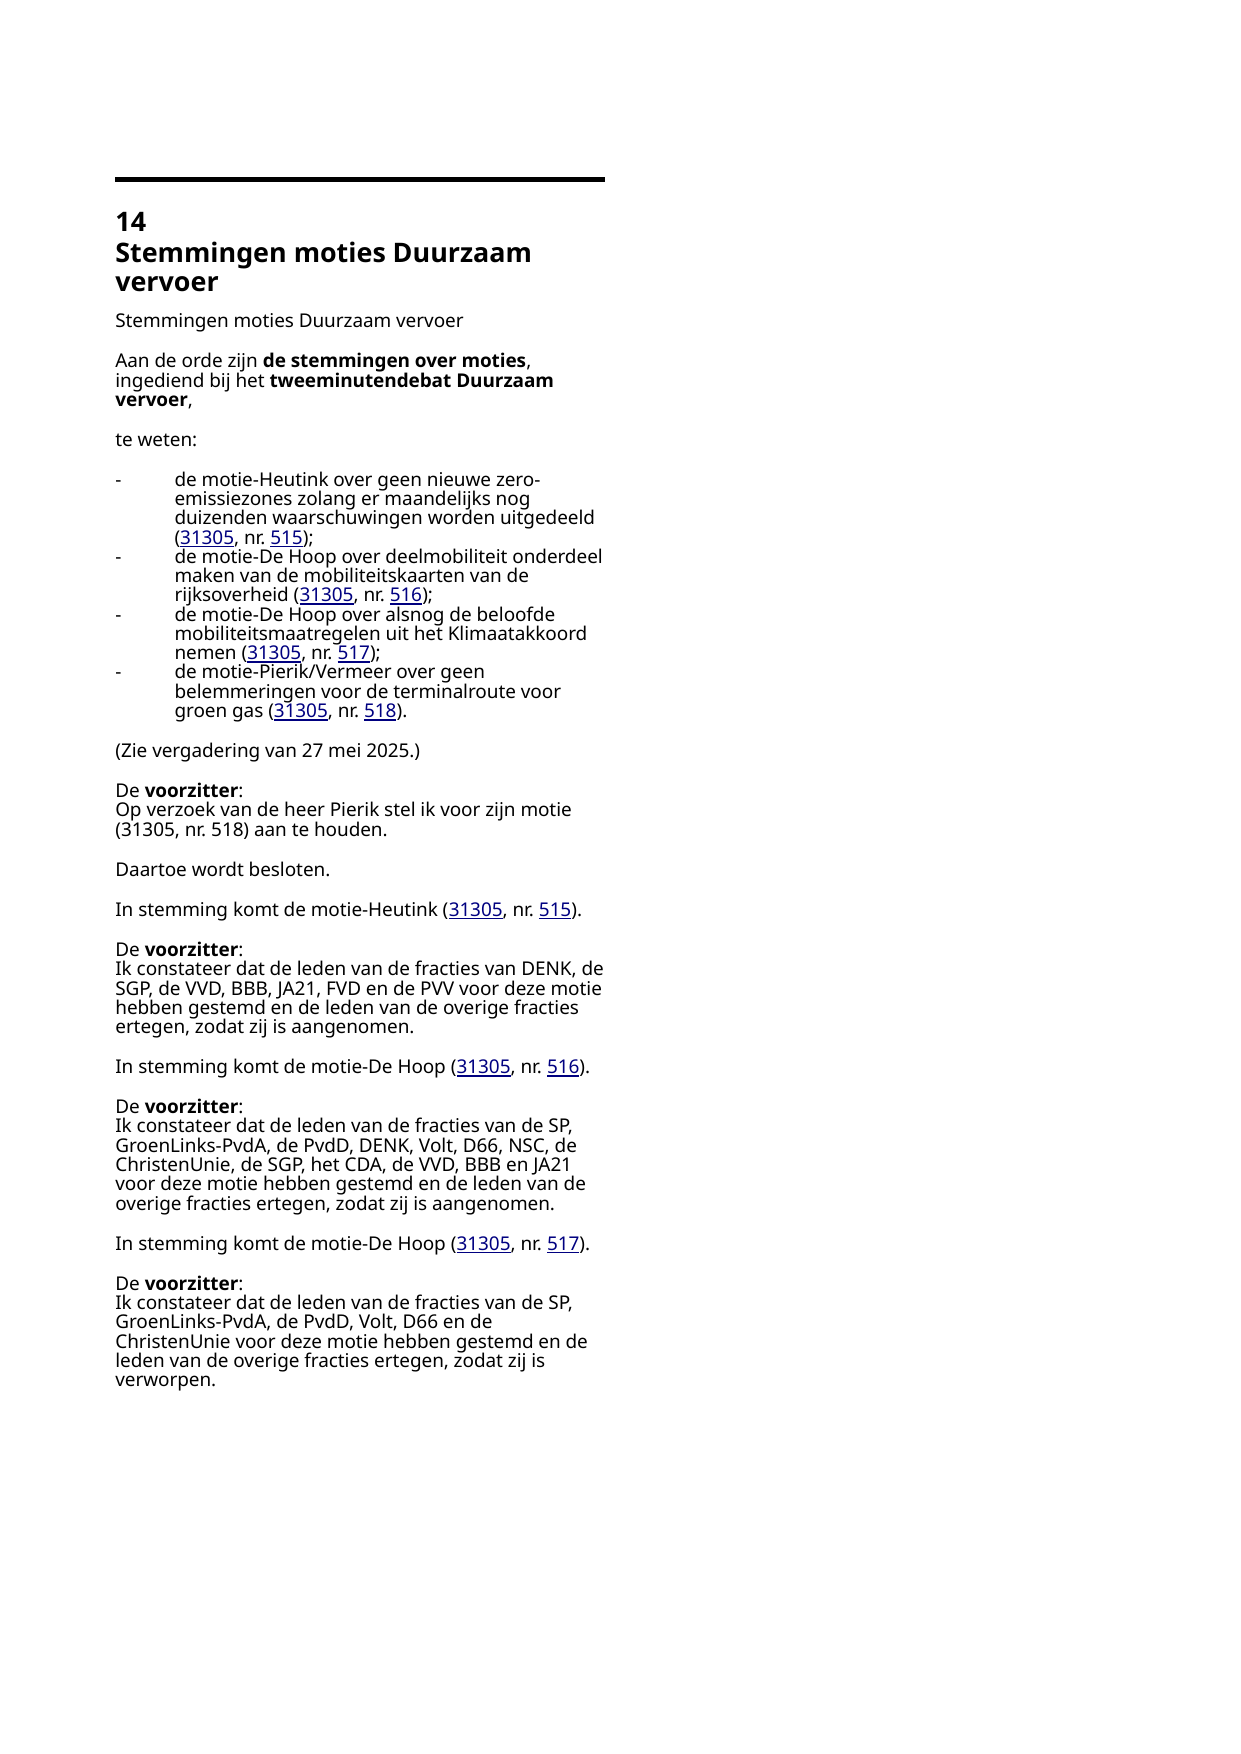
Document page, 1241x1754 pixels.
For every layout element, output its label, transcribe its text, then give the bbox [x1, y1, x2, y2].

list de motie-Heutink over geen nieuwe zero-emissiezones zolang er maandelijks nog duizenden waarschuwingen worden uitgedeeld (31305, nr. 515); [115, 471, 605, 548]
text De voorzitter: [115, 1098, 605, 1117]
text De voorzitter: [115, 941, 605, 960]
list de motie-De Hoop over deelmobiliteit onderdeel maken van de mobiliteitskaarten van de rijksoverheid (31305, nr. 516); [115, 548, 605, 606]
text In stemming komt de motie-De Hoop (31305, nr. 517). [115, 1235, 605, 1254]
text Daartoe wordt besloten. [115, 861, 605, 880]
text De voorzitter: [115, 1275, 605, 1294]
text Aan de orde zijn de stemmingen over moties, ingediend bij het tweeminutendebat Duurzaam vervoer, [115, 352, 605, 410]
text Stemmingen moties Duurzaam vervoer [115, 239, 605, 312]
list de motie-Pierik/Vermeer over geen belemmeringen voor de terminalroute voor groen gas (31305, nr. 518). [115, 663, 605, 721]
text Ik constateer dat de leden van de fracties van de SP, GroenLinks-PvdA, de PvdD, DENK, Volt, D66, NSC, de ChristenUnie, de SGP, het CDA, de VVD, BBB en JA21 voor deze motie hebben gestemd en de leden van de overige fracties ertegen, zodat zij is aangenomen. [115, 1117, 605, 1214]
text te weten: [115, 431, 605, 450]
text (Zie vergadering van 27 mei 2025.) [115, 742, 605, 761]
text In stemming komt de motie-Heutink (31305, nr. 515). [115, 901, 605, 920]
text Stemmingen moties Duurzaam vervoer [115, 312, 605, 332]
text Ik constateer dat de leden van de fracties van de SP, GroenLinks-PvdA, de PvdD, Volt, D66 en de ChristenUnie voor deze motie hebben gestemd en de leden van de overige fracties ertegen, zodat zij is verworpen. [115, 1294, 605, 1390]
text Op verzoek van de heer Pierik stel ik voor zijn motie (31305, nr. 518) aan te houden. [115, 801, 605, 840]
list de motie-De Hoop over alsnog de beloofde mobiliteitsmaatregelen uit het Klimaatakkoord nemen (31305, nr. 517); [115, 606, 605, 663]
text Ik constateer dat de leden van de fracties van DENK, de SGP, de VVD, BBB, JA21, FVD en de PVV voor deze motie hebben gestemd en de leden van de overige fracties ertegen, zodat zij is aangenomen. [115, 960, 605, 1037]
text 14 [115, 203, 605, 239]
text De voorzitter: [115, 782, 605, 801]
text In stemming komt de motie-De Hoop (31305, nr. 516). [115, 1058, 605, 1077]
